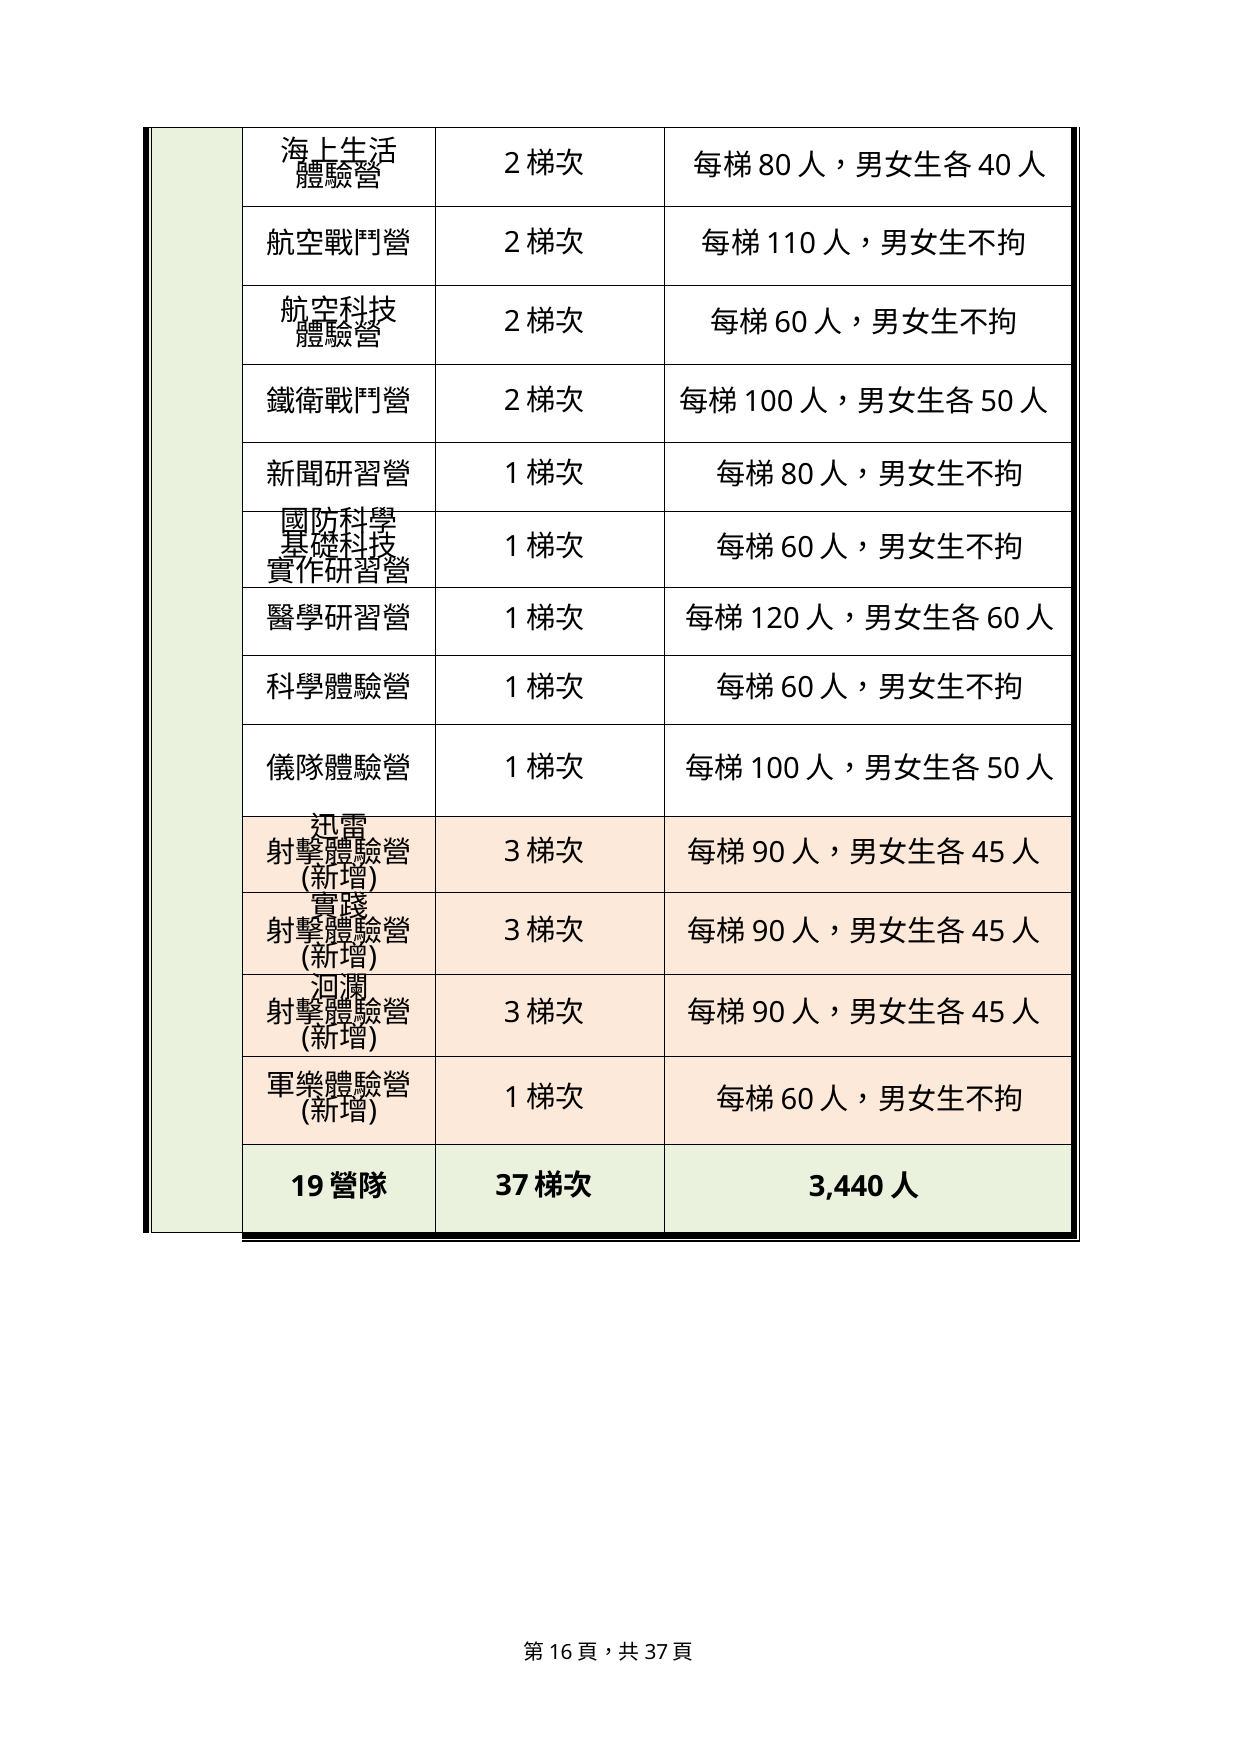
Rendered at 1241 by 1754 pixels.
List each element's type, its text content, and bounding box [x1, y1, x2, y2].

table_cell 迅雷 射擊體驗營 (新增) [243, 817, 435, 892]
table_cell 鐵衛戰鬥營 [243, 365, 435, 442]
table_cell 2梯次 [436, 365, 664, 442]
table_cell 1梯次 [436, 1057, 664, 1144]
table_cell 每梯60人，男女生不拘 [665, 286, 1071, 364]
table_cell 新聞研習營 [243, 443, 435, 511]
table_cell 國防科學 基礎科技 實作研習營 [243, 512, 435, 587]
table_cell 每梯80人，男女生各40人 [665, 128, 1071, 206]
table_cell 3梯次 [436, 817, 664, 892]
table_cell 每梯80人，男女生不拘 [665, 443, 1071, 511]
table_cell 2梯次 [436, 128, 664, 206]
table_cell 1梯次 [436, 656, 664, 724]
table_cell 每梯90人，男女生各45人 [665, 817, 1071, 892]
table_cell 1梯次 [436, 588, 664, 655]
table_cell 航空戰鬥營 [243, 207, 435, 285]
table_cell 航空科技 體驗營 [243, 286, 435, 364]
table_cell 每梯60人，男女生不拘 [665, 1057, 1071, 1144]
table_cell 3梯次 [436, 893, 664, 974]
table_cell 實踐 射擊體驗營 (新增) [243, 893, 435, 974]
table_cell 醫學研習營 [243, 588, 435, 655]
table_cell 1梯次 [436, 512, 664, 587]
table_cell 2梯次 [436, 286, 664, 364]
table_cell 軍樂體驗營 (新增) [243, 1057, 435, 1144]
table_cell 每梯100人，男女生各50人 [665, 725, 1071, 816]
table_cell 每梯90人，男女生各45人 [665, 893, 1071, 974]
table_cell 37梯次 [436, 1145, 664, 1232]
table_cell 1梯次 [436, 443, 664, 511]
table_cell 2梯次 [436, 207, 664, 285]
table_cell 科學體驗營 [243, 656, 435, 724]
table_cell 每梯60人，男女生不拘 [665, 656, 1071, 724]
table_cell 3梯次 [436, 975, 664, 1056]
table_cell 每梯100人，男女生各50人 [665, 365, 1071, 442]
table_cell 儀隊體驗營 [243, 725, 435, 816]
table_cell 每梯120人，男女生各60人 [665, 588, 1071, 655]
table_cell 每梯110人，男女生不拘 [665, 207, 1071, 285]
table_cell 每梯60人，男女生不拘 [665, 512, 1071, 587]
table_cell 每梯90人，男女生各45人 [665, 975, 1071, 1056]
table_cell [152, 128, 242, 1232]
table_cell 洄瀾 射擊體驗營 (新增) [243, 975, 435, 1056]
table_cell 海上生活 體驗營 [243, 128, 435, 206]
table_cell 3,440人 [665, 1145, 1071, 1232]
table_cell 1梯次 [436, 725, 664, 816]
table_cell 19營隊 [243, 1145, 435, 1232]
